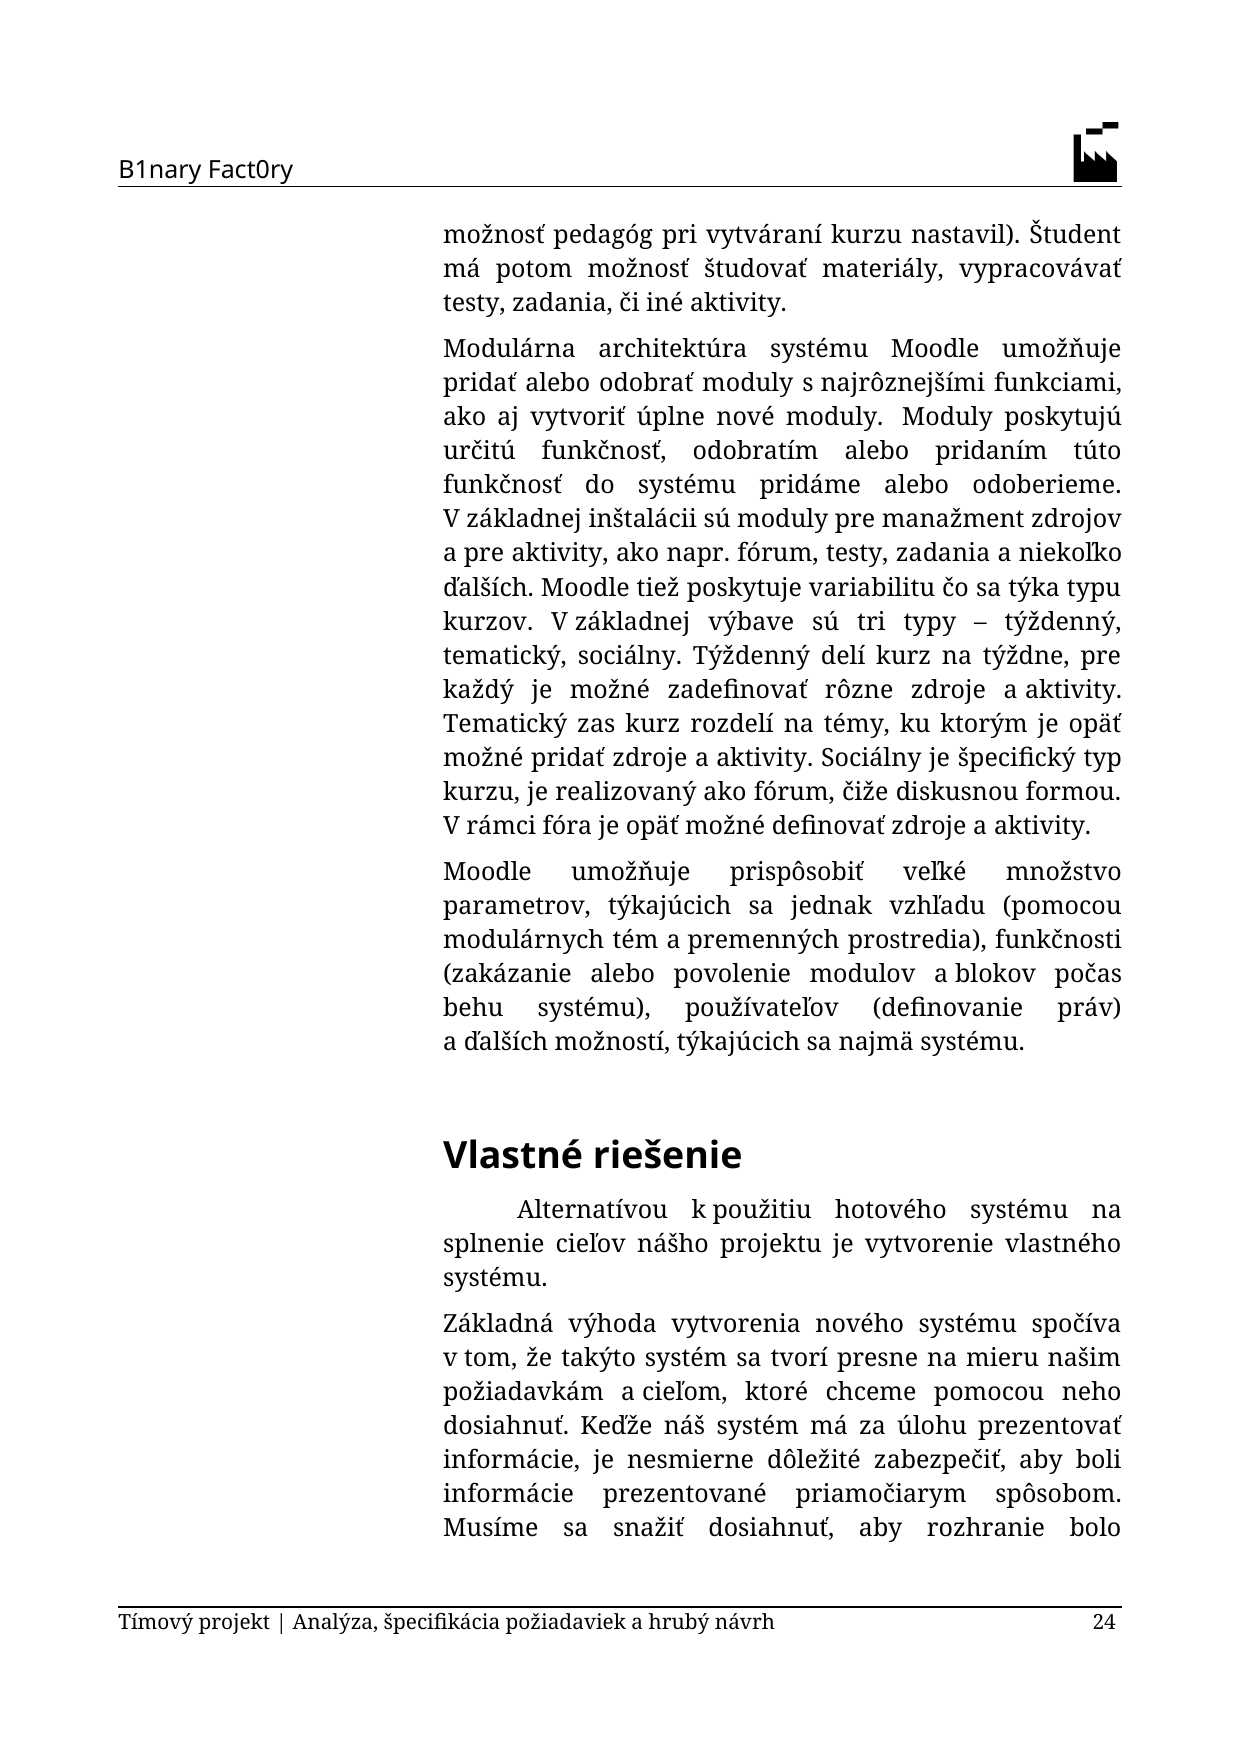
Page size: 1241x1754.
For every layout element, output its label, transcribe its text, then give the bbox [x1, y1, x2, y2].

text možnosť pedagóg pri vytváraní kurzu nastavil). Študent má potom možnosť študovať materiály, vypracovávať testy, zadania, či iné aktivity. [443, 217, 1122, 319]
subtitle Vlastné riešenie [443, 1129, 1122, 1180]
text Základná výhoda vytvorenia nového systému spočíva v tom, že takýto systém sa tvorí presne na mieru našim požiadavkám a cieľom, ktoré chceme pomocou neho dosiahnuť. Keďže náš systém má za úlohu prezentovať informácie, je nesmierne dôležité zabezpečiť, aby boli informácie prezentované priamočiarym spôsobom. Musíme sa snažiť dosiahnuť, aby rozhranie bolo [443, 1305, 1122, 1544]
text Modulárna architektúra systému Moodle umožňuje pridať alebo odobrať moduly s najrôznejšími funkciami, ako aj vytvoriť úplne nové moduly. Moduly poskytujú určitú funkčnosť, odobratím alebo pridaním túto funkčnosť do systému pridáme alebo odoberieme. V základnej inštalácii sú moduly pre manažment zdrojov a pre aktivity, ako napr. fórum, testy, zadania a niekoľko ďalších. Moodle tiež poskytuje variabilitu čo sa týka typu kurzov. V základnej výbave sú tri typy – týždenný, tematický, sociálny. Týždenný delí kurz na týždne, pre každý je možné zadefinovať rôzne zdroje a aktivity. Tematický zas kurz rozdelí na témy, ku ktorým je opäť možné pridať zdroje a aktivity. Sociálny je špecifický typ kurzu, je realizovaný ako fórum, čiže diskusnou formou. V rámci fóra je opäť možné definovať zdroje a aktivity. [443, 331, 1122, 842]
picture [1073, 122, 1119, 182]
text Moodle umožňuje prispôsobiť veľké množstvo parametrov, týkajúcich sa jednak vzhľadu (pomocou modulárnych tém a premenných prostredia), funkčnosti (zakázanie alebo povolenie modulov a blokov počas behu systému), používateľov (definovanie práv) a ďalších možností, týkajúcich sa najmä systému. [443, 853, 1122, 1058]
text Alternatívou k použitiu hotového systému na splnenie cieľov nášho projektu je vytvorenie vlastného systému. [443, 1191, 1122, 1294]
